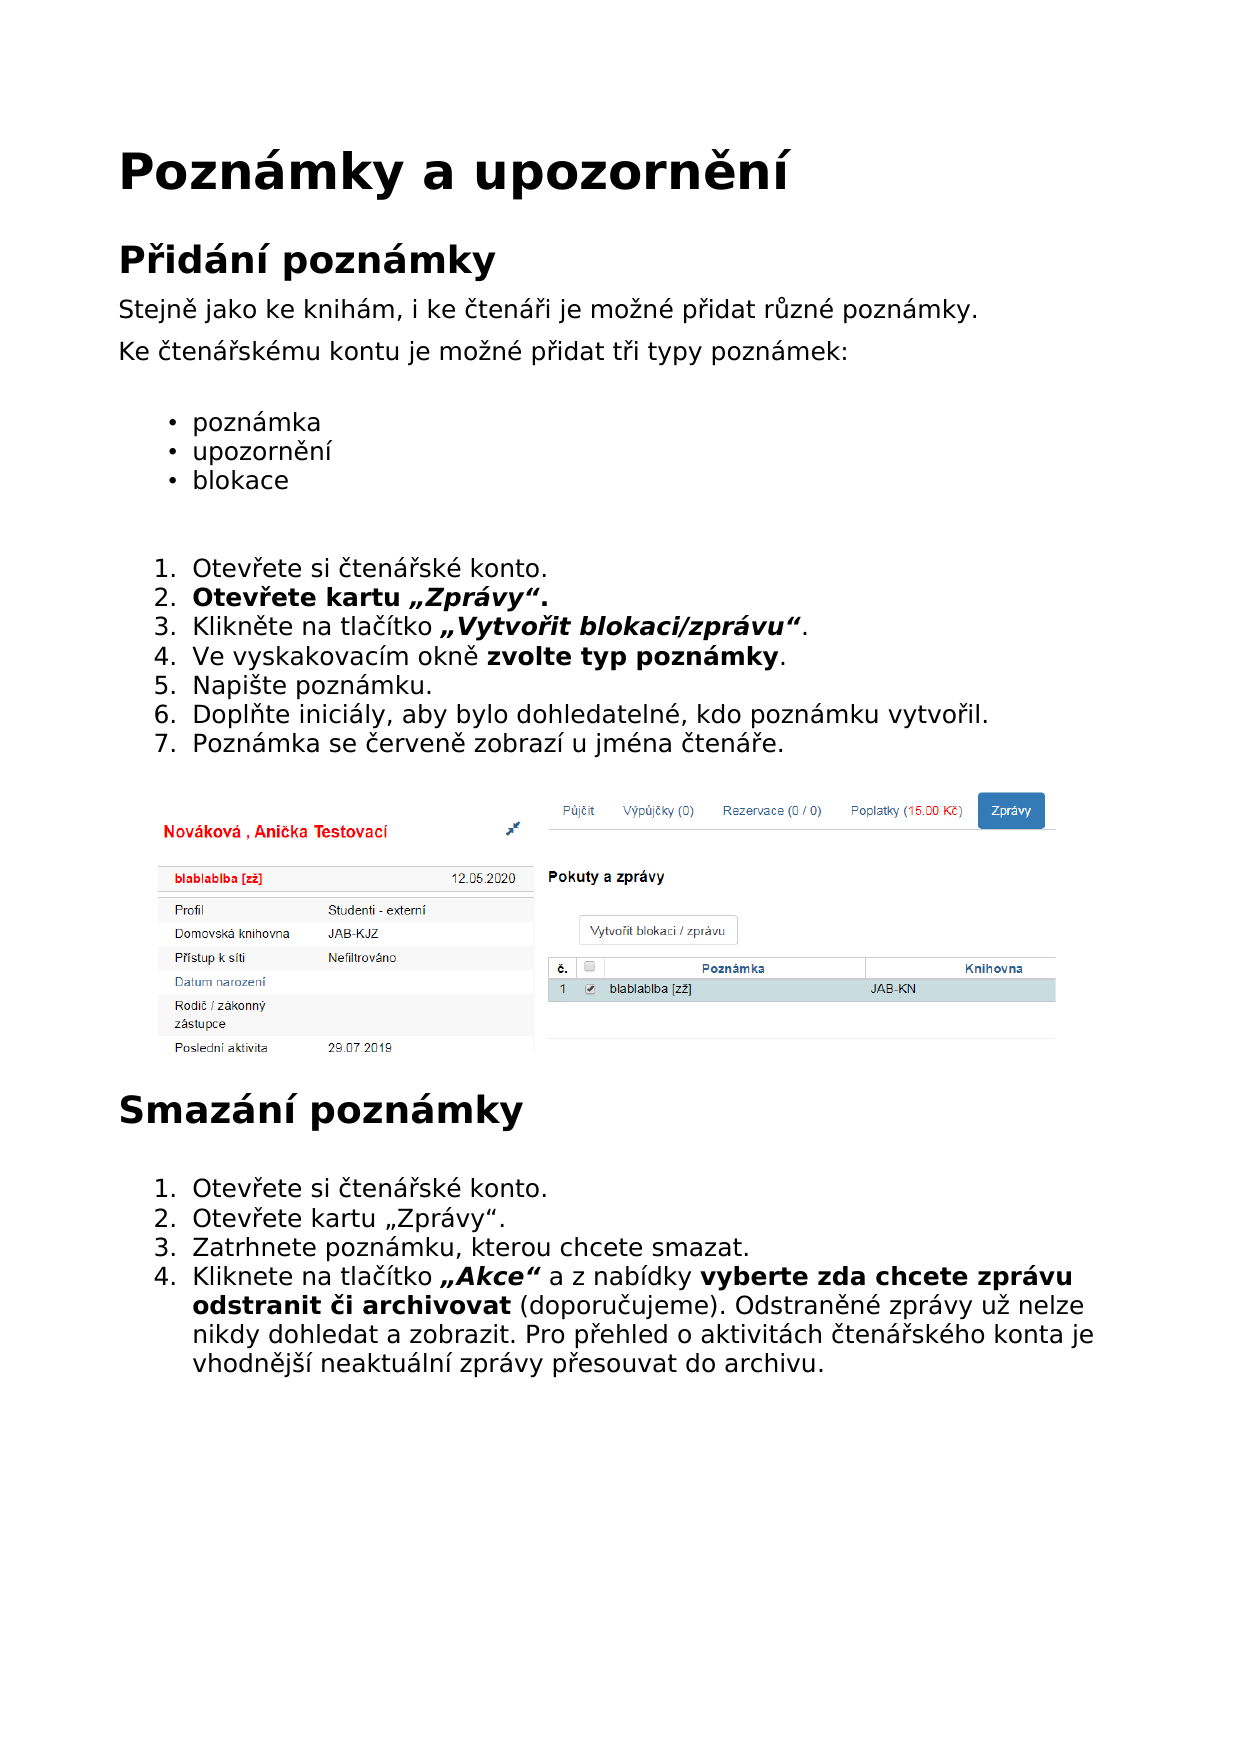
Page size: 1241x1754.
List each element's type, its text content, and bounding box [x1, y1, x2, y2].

list Ve vyskakovacím okně zvolte typ poznámky. [177, 642, 1122, 671]
list Otevřete kartu „Zprávy“. [177, 583, 1122, 613]
text Ke čtenářskému kontu je možné přidat tři typy poznámek: [118, 337, 1122, 366]
list Otevřete si čtenářské konto. [177, 1175, 1122, 1204]
list Otevřete si čtenářské konto. [177, 554, 1122, 583]
text Stejně jako ke knihám, i ke čtenáři je možné přidat různé poznámky. [118, 295, 1122, 324]
subtitle Poznámky a upozornění [118, 143, 1122, 201]
subtitle Přidání poznámky [118, 239, 1122, 282]
picture [118, 787, 1056, 1052]
list Poznámka se červeně zobrazí u jména čtenáře. [177, 729, 1122, 758]
list blokace [177, 466, 1122, 495]
list upozornění [177, 437, 1122, 466]
list poznámka [177, 408, 1122, 437]
list Napište poznámku. [177, 671, 1122, 700]
subtitle Smazání poznámky [118, 1089, 1122, 1133]
list Klikněte na tlačítko „Vytvořit blokaci/zprávu“. [177, 613, 1122, 642]
list Kliknete na tlačítko „Akce“ a z nabídky vyberte zda chcete zprávu odstranit či archivovat (doporučujeme). Odstraněné zprávy už nelze nikdy dohledat a zobrazit. Pro přehled o aktivitách čtenářského konta je vhodnější neaktuální zprávy přesouvat do archivu. [177, 1262, 1122, 1379]
list Otevřete kartu „Zprávy“. [177, 1204, 1122, 1233]
list Zatrhnete poznámku, kterou chcete smazat. [177, 1233, 1122, 1262]
list Doplňte iniciály, aby bylo dohledatelné, kdo poznámku vytvořil. [177, 700, 1122, 729]
